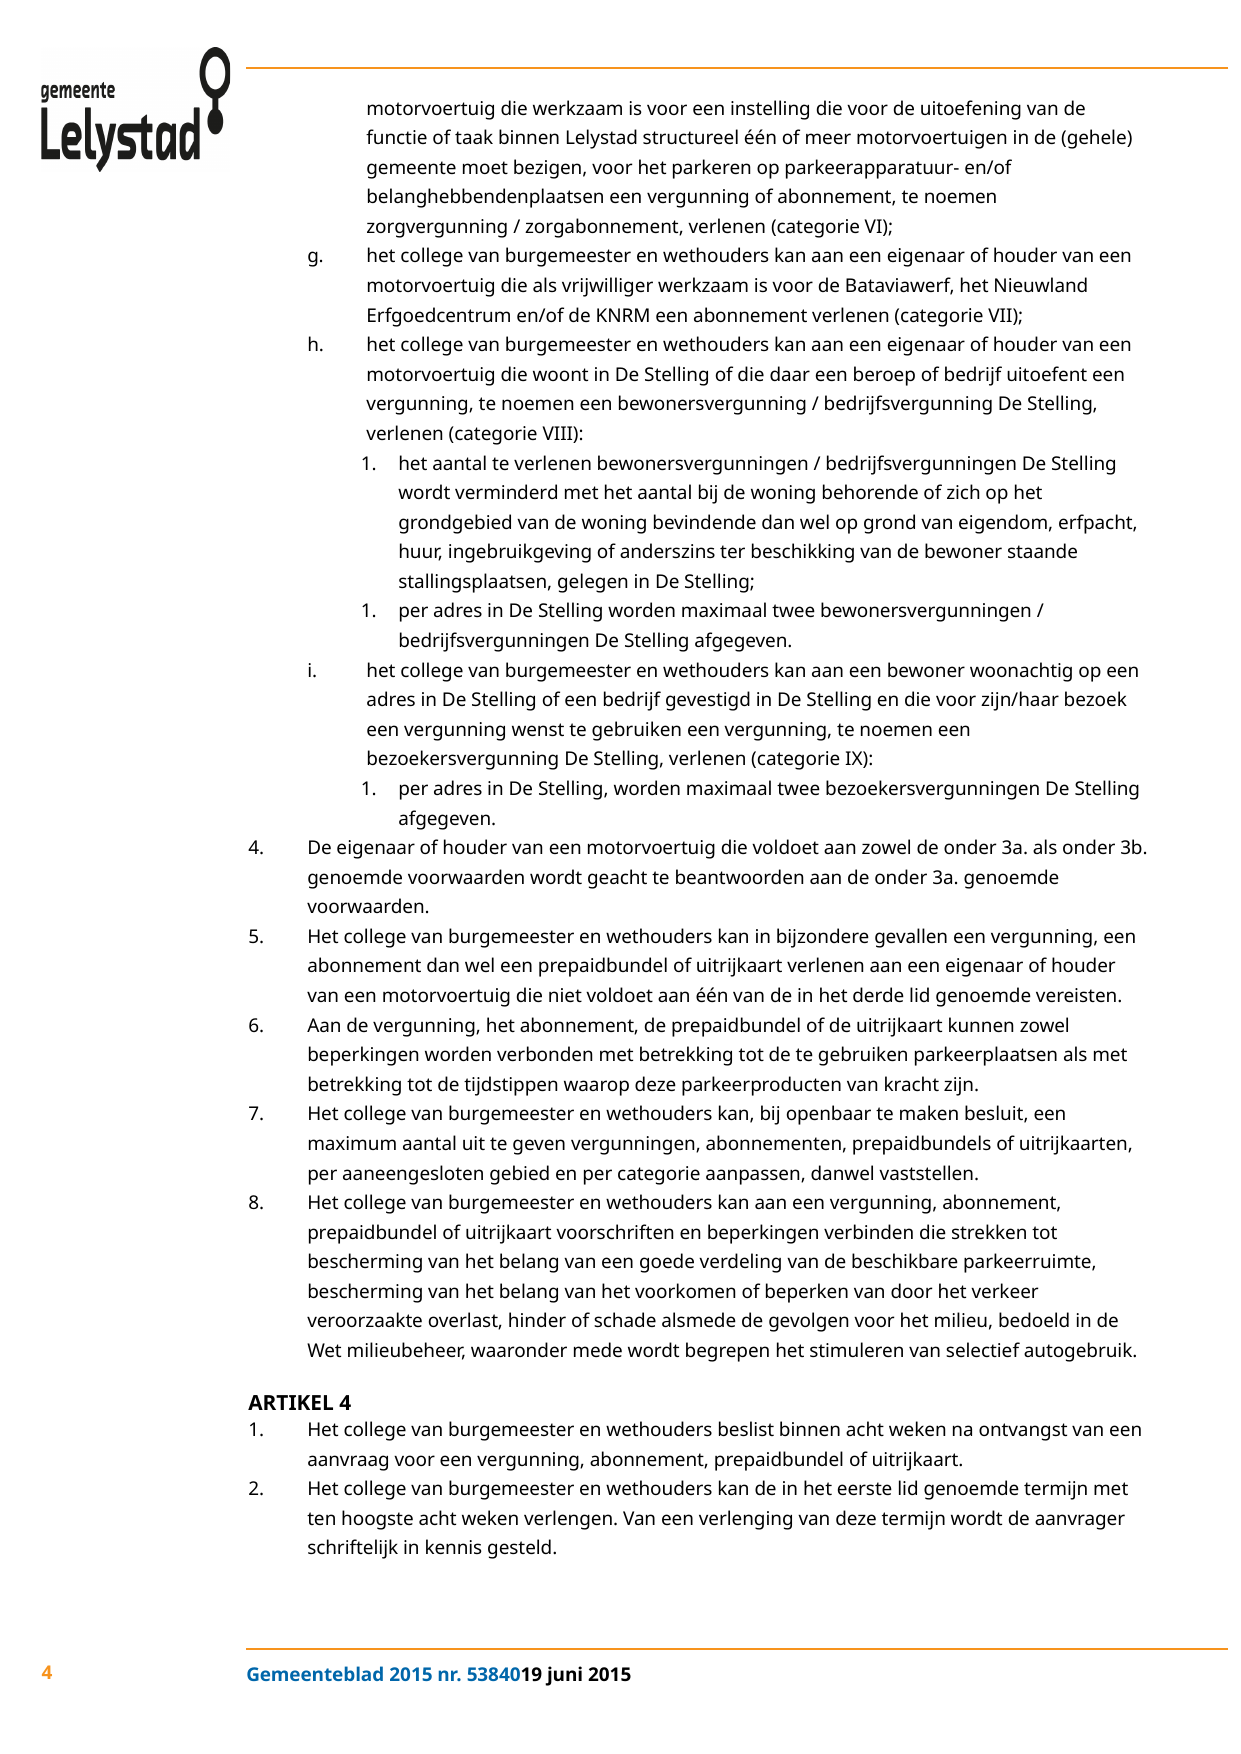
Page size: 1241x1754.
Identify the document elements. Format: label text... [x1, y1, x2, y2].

list motorvoertuig die werkzaam is voor een instelling die voor de uitoefening van de functie of taak binnen Lelystad structureel één of meer motorvoertuigen in de (gehele) gemeente moet bezigen, voor het parkeren op parkeerapparatuur- en/of belanghebbendenplaatsen een vergunning of abonnement, te noemen zorgvergunning / zorgabonnement, verlenen (categorie VI); [307, 95, 1152, 239]
list Het college van burgemeester en wethouders kan in bijzondere gevallen een vergunning, een abonnement dan wel een prepaidbundel of uitrijkaart verlenen aan een eigenaar of houder van een motorvoertuig die niet voldoet aan één van de in het derde lid genoemde vereisten. [248, 923, 1152, 1008]
list Het college van burgemeester en wethouders kan de in het eerste lid genoemde termijn met ten hoogste acht weken verlengen. Van een verlenging van deze termijn wordt de aanvrager schriftelijk in kennis gesteld. [248, 1475, 1152, 1560]
list het aantal te verlenen bewonersvergunningen / bedrijfsvergunningen De Stelling wordt verminderd met het aantal bij de woning behorende of zich op het grondgebied van de woning bevindende dan wel op grond van eigendom, erfpacht, huur, ingebruikgeving of anderszins ter beschikking van de bewoner staande stallingsplaatsen, gelegen in De Stelling; [361, 450, 1152, 594]
list Het college van burgemeester en wethouders kan aan een vergunning, abonnement, prepaidbundel of uitrijkaart voorschriften en beperkingen verbinden die strekken tot bescherming van het belang van een goede verdeling van de beschikbare parkeerruimte, bescherming van het belang van het voorkomen of beperken van door het verkeer veroorzaakte overlast, hinder of schade alsmede de gevolgen voor het milieu, bedoeld in de Wet milieubeheer, waaronder mede wordt begrepen het stimuleren van selectief autogebruik. [248, 1189, 1152, 1363]
list De eigenaar of houder van een motorvoertuig die voldoet aan zowel de onder 3a. als onder 3b. genoemde voorwaarden wordt geacht te beantwoorden aan de onder 3a. genoemde voorwaarden. [248, 834, 1152, 919]
list per adres in De Stelling, worden maximaal twee bezoekersvergunningen De Stelling afgegeven. [361, 775, 1152, 831]
picture [41, 47, 231, 172]
list het college van burgemeester en wethouders kan aan een eigenaar of houder van een motorvoertuig die woont in De Stelling of die daar een beroep of bedrijf uitoefent een vergunning, te noemen een bewonersvergunning / bedrijfsvergunning De Stelling, verlenen (categorie VIII): [307, 331, 1152, 446]
list per adres in De Stelling worden maximaal twee bewonersvergunningen / bedrijfsvergunningen De Stelling afgegeven. [361, 598, 1152, 653]
list Het college van burgemeester en wethouders beslist binnen acht weken na ontvangst van een aanvraag voor een vergunning, abonnement, prepaidbundel of uitrijkaart. [248, 1416, 1152, 1471]
list Aan de vergunning, het abonnement, de prepaidbundel of de uitrijkaart kunnen zowel beperkingen worden verbonden met betrekking tot de te gebruiken parkeerplaatsen als met betrekking tot de tijdstippen waarop deze parkeerproducten van kracht zijn. [248, 1012, 1152, 1097]
text ARTIKEL 4 [248, 1388, 1152, 1416]
list het college van burgemeester en wethouders kan aan een eigenaar of houder van een motorvoertuig die als vrijwilliger werkzaam is voor de Bataviawerf, het Nieuwland Erfgoedcentrum en/of de KNRM een abonnement verlenen (categorie VII); [307, 243, 1152, 328]
list het college van burgemeester en wethouders kan aan een bewoner woonachtig op een adres in De Stelling of een bedrijf gevestigd in De Stelling en die voor zijn/haar bezoek een vergunning wenst te gebruiken een vergunning, te noemen een bezoekersvergunning De Stelling, verlenen (categorie IX): [307, 657, 1152, 771]
list Het college van burgemeester en wethouders kan, bij openbaar te maken besluit, een maximum aantal uit te geven vergunningen, abonnementen, prepaidbundels of uitrijkaarten, per aaneengesloten gebied en per categorie aanpassen, danwel vaststellen. [248, 1101, 1152, 1186]
